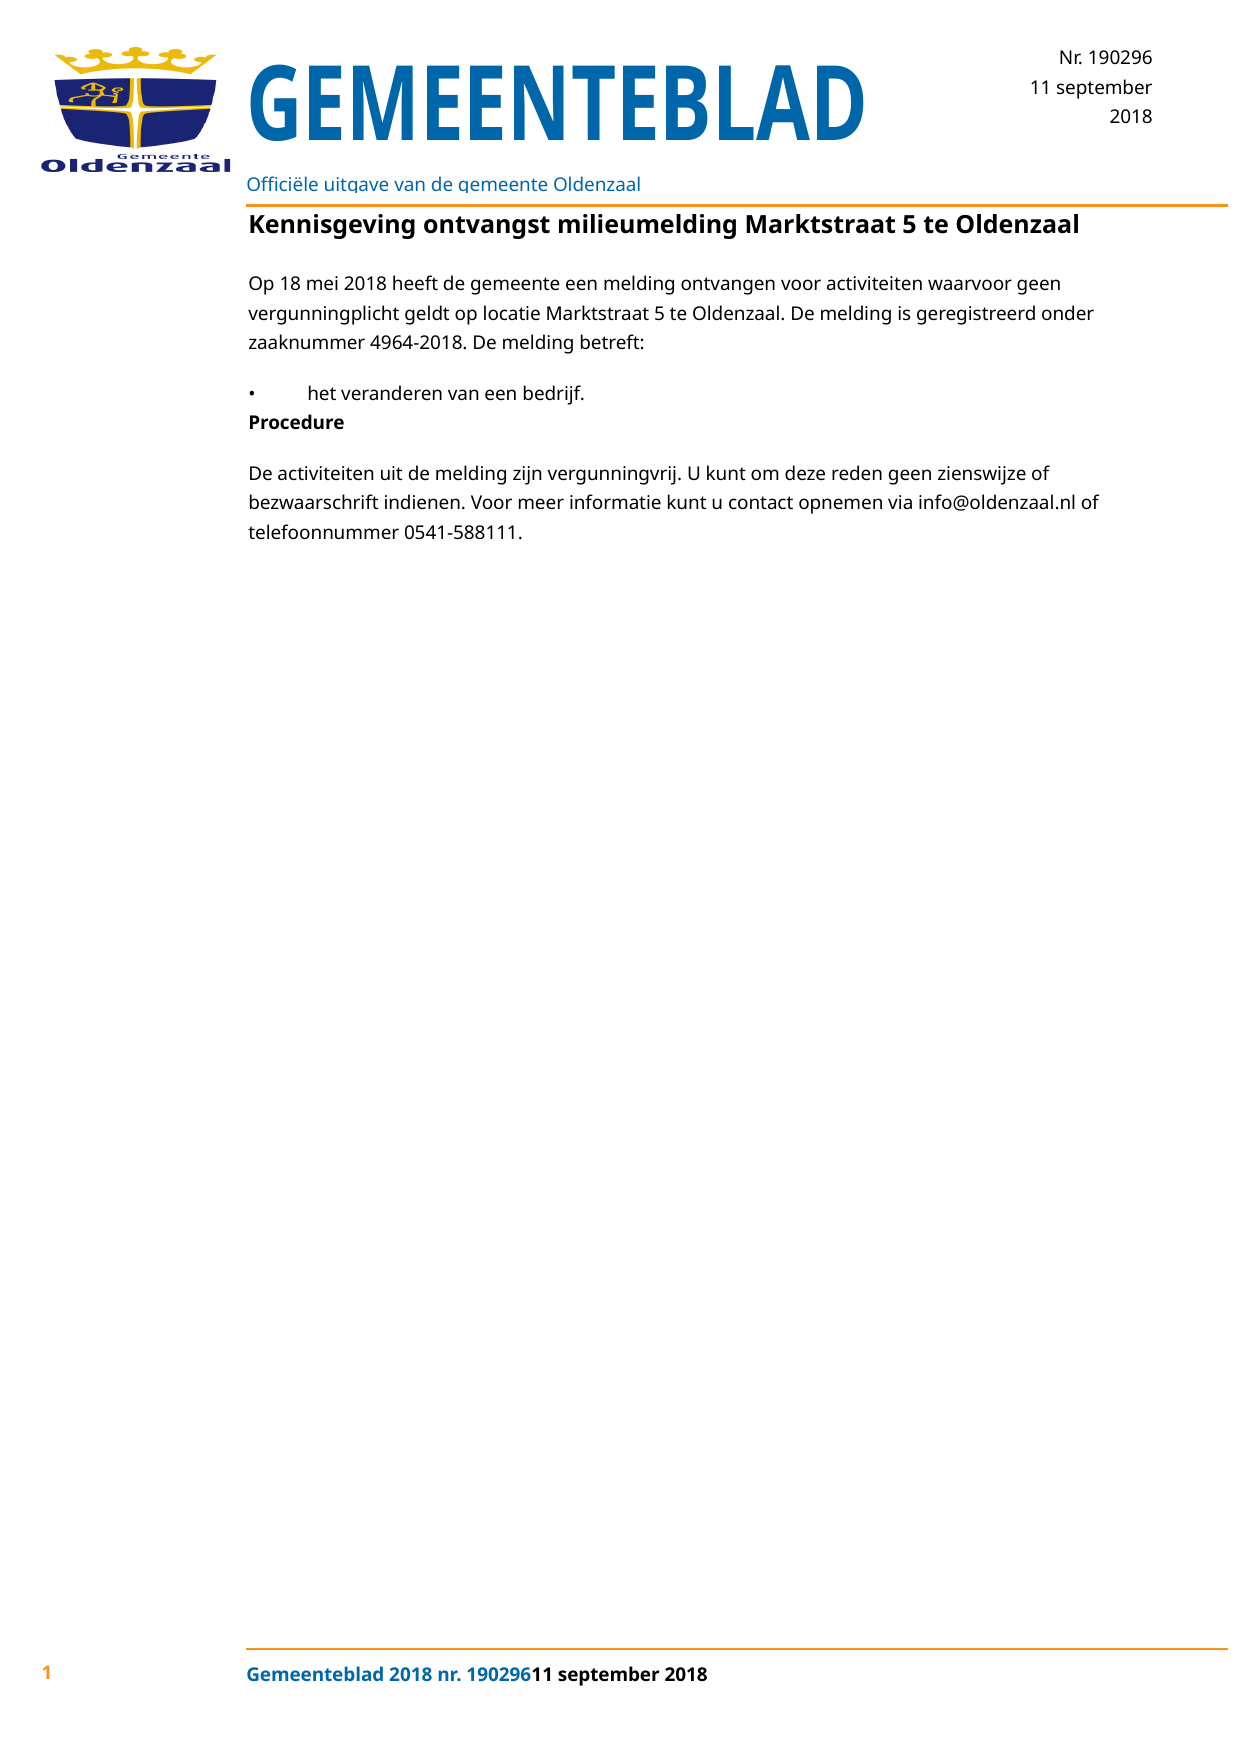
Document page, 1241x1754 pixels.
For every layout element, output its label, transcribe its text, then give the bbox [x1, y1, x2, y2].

text De activiteiten uit de melding zijn vergunningvrij. U kunt om deze reden geen zienswijze of bezwaarschrift indienen. Voor meer informatie kunt u contact opnemen via info@oldenzaal.nl of telefoonnummer 0541-588111. [248, 460, 1152, 545]
text Kennisgeving ontvangst milieumelding Marktstraat 5 te Oldenzaal [248, 207, 1152, 241]
text Procedure [248, 409, 1152, 435]
list het veranderen van een bedrijf. [248, 380, 1152, 406]
text Op 18 mei 2018 heeft de gemeente een melding ontvangen voor activiteiten waarvoor geen vergunningplicht geldt op locatie Marktstraat 5 te Oldenzaal. De melding is geregistreerd onder zaaknummer 4964-2018. De melding betreft: [248, 270, 1152, 355]
picture [41, 47, 231, 172]
